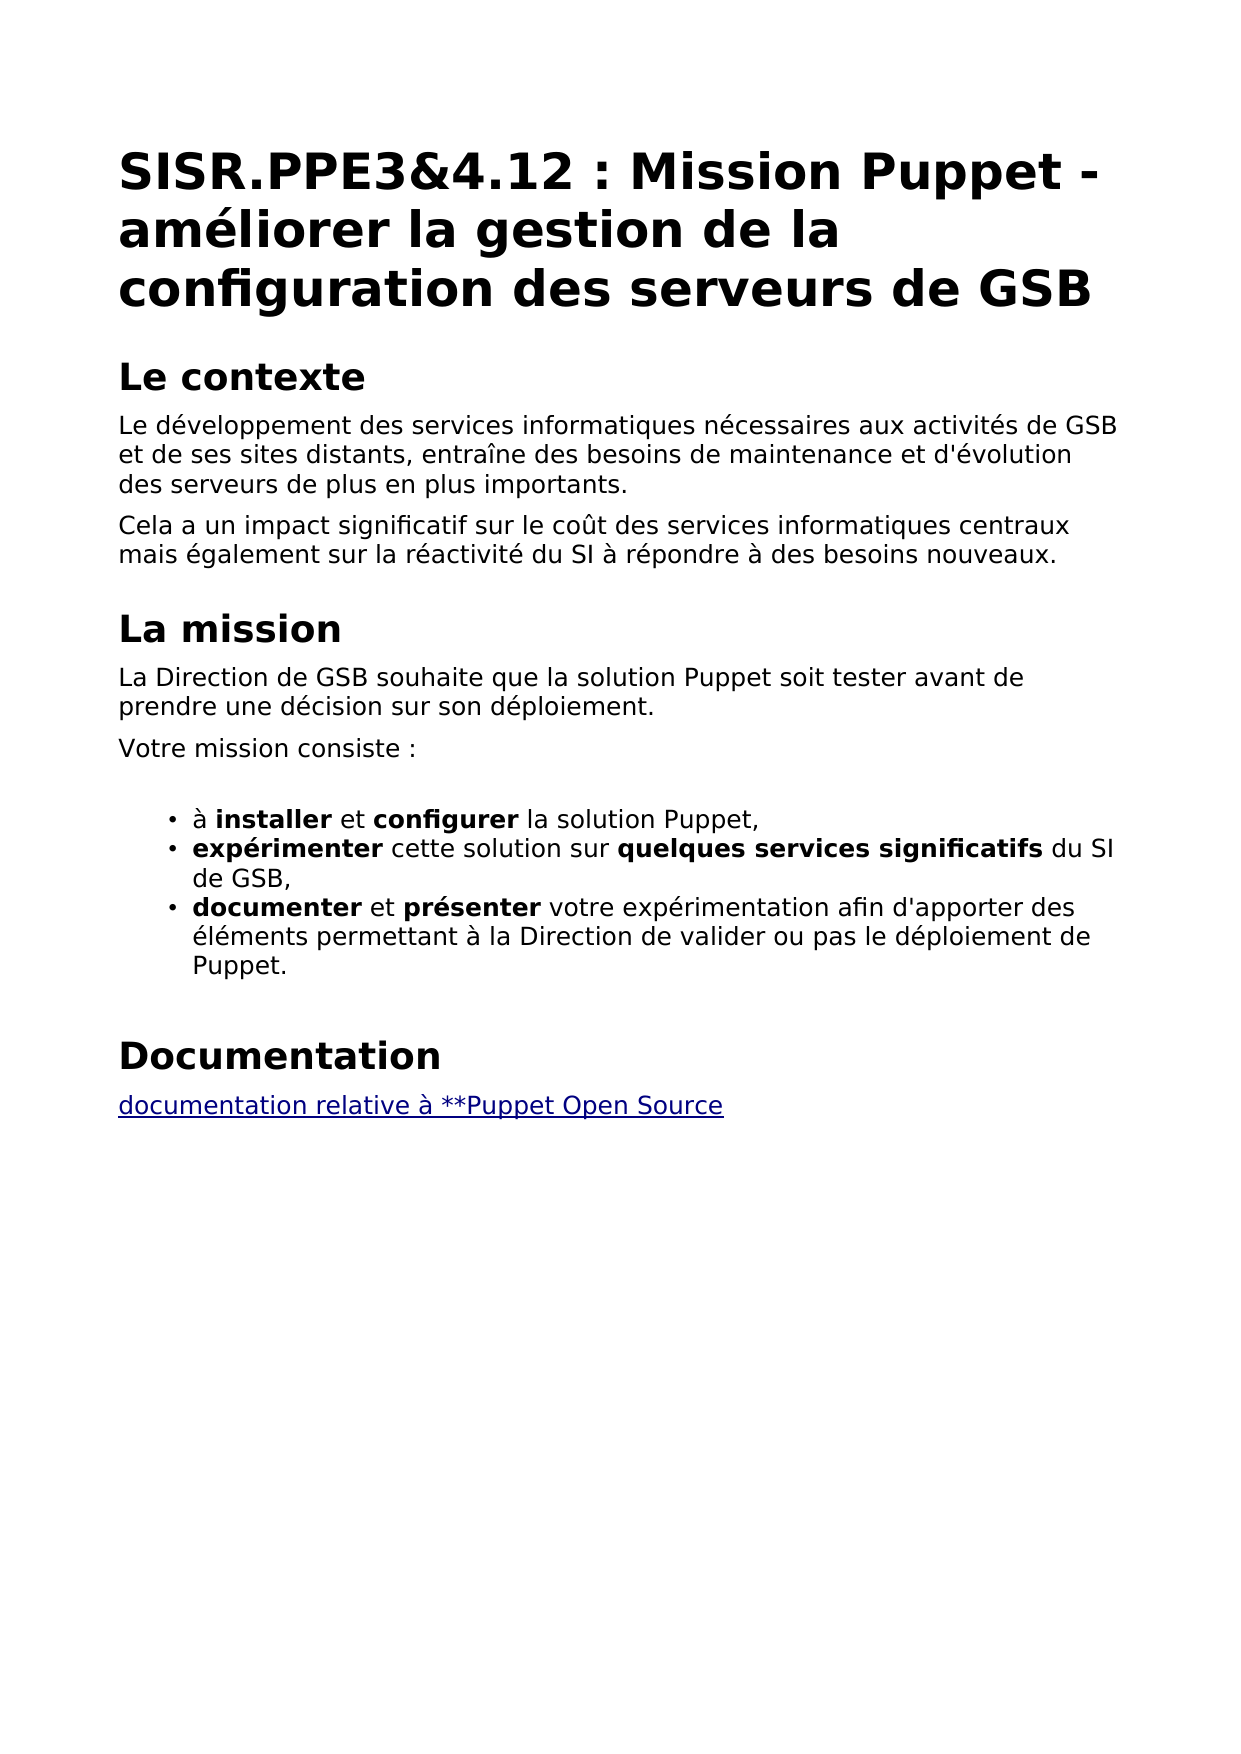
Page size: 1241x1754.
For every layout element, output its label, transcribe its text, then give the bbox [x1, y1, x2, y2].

subtitle SISR.PPE3&4.12 : Mission Puppet - améliorer la gestion de la configuration des serveurs de GSB [118, 143, 1122, 318]
subtitle La mission [118, 607, 1122, 651]
text documentation relative à **Puppet Open Source [118, 1091, 1122, 1120]
text La Direction de GSB souhaite que la solution Puppet soit tester avant de prendre une décision sur son déploiement. [118, 663, 1122, 722]
subtitle Documentation [118, 1035, 1122, 1078]
list documenter et présenter votre expérimentation afin d'apporter des éléments permettant à la Direction de valider ou pas le déploiement de Puppet. [177, 893, 1122, 980]
list à installer et configurer la solution Puppet, [177, 805, 1122, 834]
list expérimenter cette solution sur quelques services significatifs du SI de GSB, [177, 834, 1122, 893]
text Le développement des services informatiques nécessaires aux activités de GSB et de ses sites distants, entraîne des besoins de maintenance et d'évolution des serveurs de plus en plus importants. [118, 411, 1122, 499]
subtitle Le contexte [118, 355, 1122, 399]
text Votre mission consiste : [118, 734, 1122, 763]
text Cela a un impact significatif sur le coût des services informatiques centraux mais également sur la réactivité du SI à répondre à des besoins nouveaux. [118, 511, 1122, 570]
